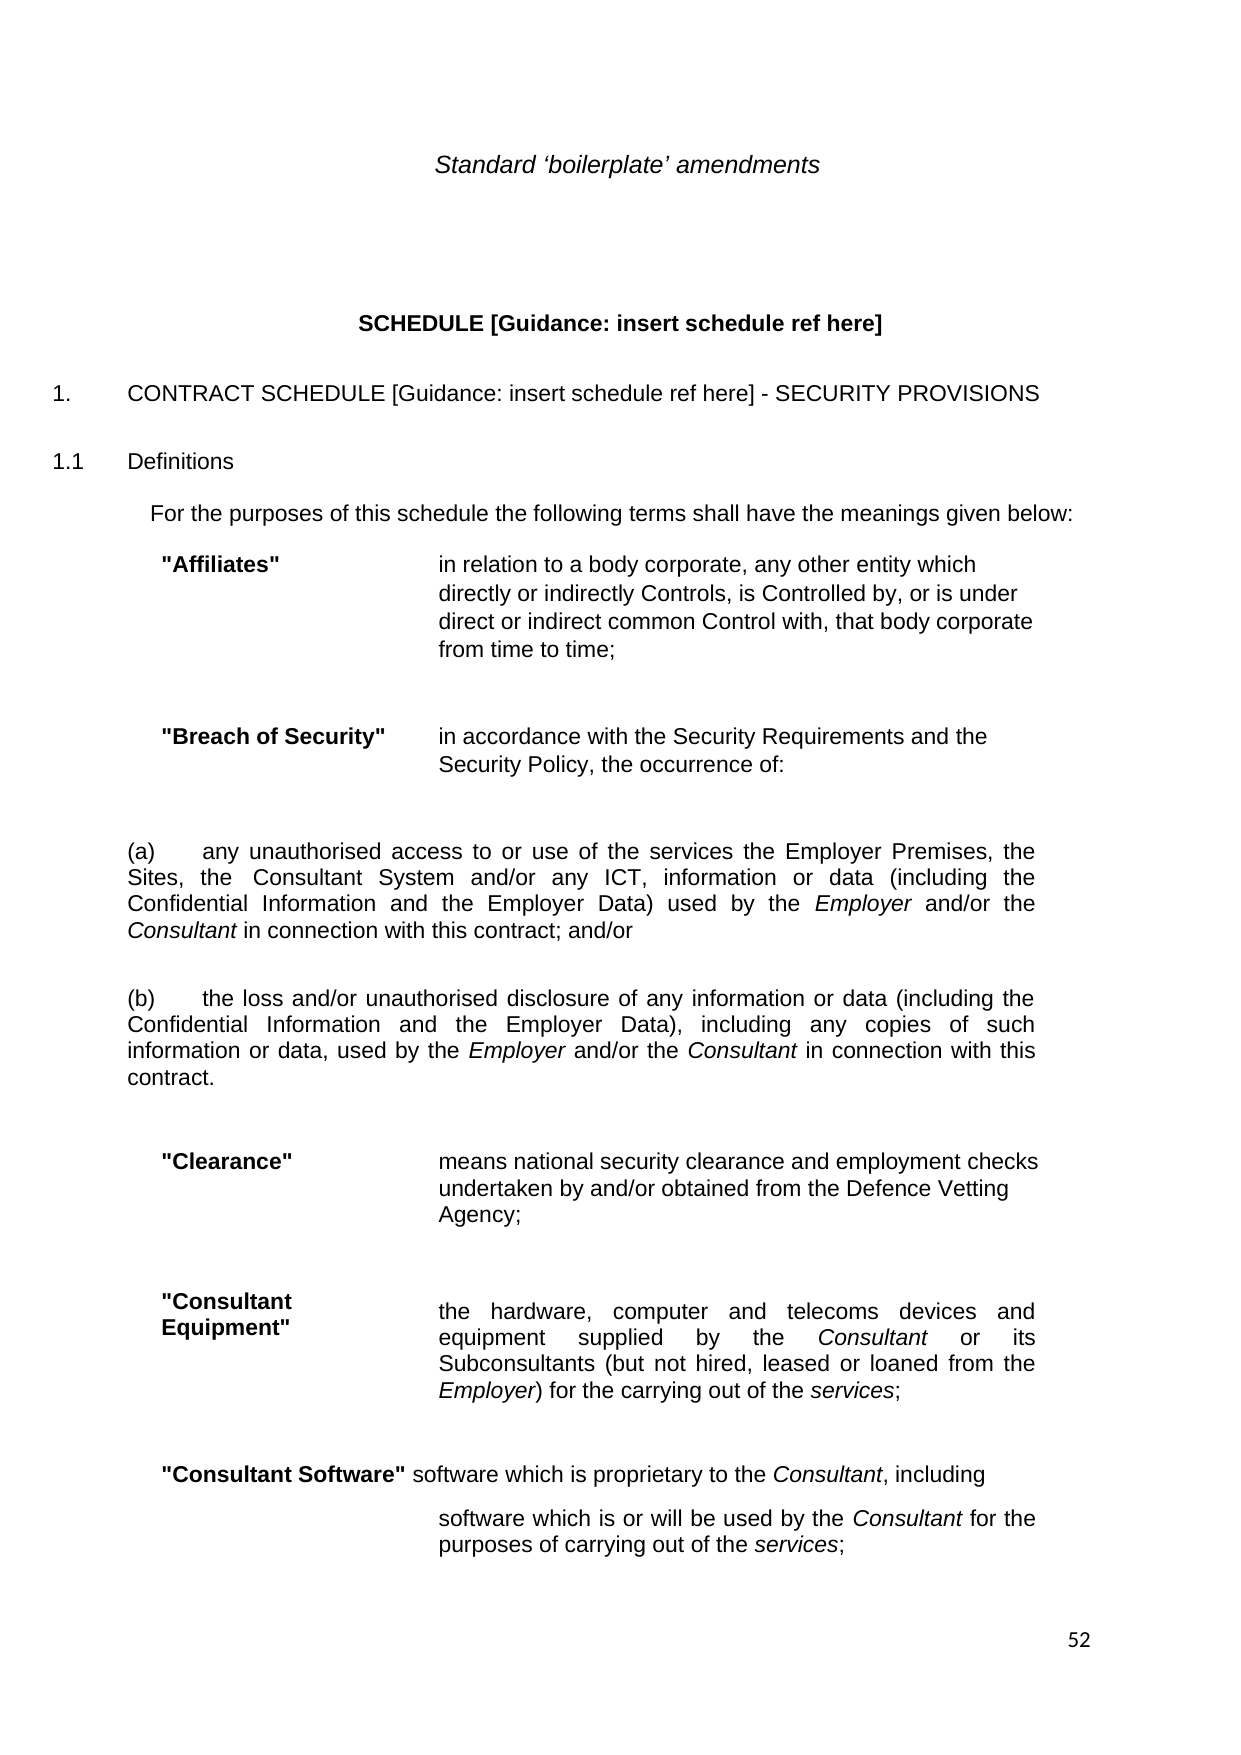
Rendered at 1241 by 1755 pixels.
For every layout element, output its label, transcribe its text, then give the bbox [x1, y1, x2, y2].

text "Clearance" means national security clearance and employment checks [161, 1148, 1113, 1175]
list the loss and/or unauthorised disclosure of any information or data (including the Confidential Information and the Employer Data), including any copies of such information or data, used by the Employer and/or the Consultant in connection with this contract. [127, 985, 1036, 1090]
text "Breach of Security" in accordance with the Security Requirements and the [161, 723, 1113, 749]
text "Consultant Software" software which is proprietary to the Consultant, including [161, 1461, 1113, 1488]
text "Affiliates" in relation to a body corporate, any other entity which [161, 551, 1113, 578]
text Security Policy, the occurrence of: [438, 751, 1113, 777]
text software which is or will be used by the Consultant for the purposes of carrying out of the services; [438, 1504, 1036, 1557]
list Definitions [52, 448, 1113, 475]
list CONTRACT SCHEDULE [Guidance: insert schedule ref here] - SECURITY PROVISIONS [52, 380, 1113, 407]
text undertaken by and/or obtained from the Defence Vetting Agency; [438, 1175, 1059, 1227]
list any unauthorised access to or use of the services the Employer Premises, the Sites, the Consultant System and/or any ICT, information or data (including the Confidential Information and the Employer Data) used by the Employer and/or the Consultant in connection with this contract; and/or [127, 838, 1036, 943]
subtitle SCHEDULE [Guidance: insert schedule ref here] [127, 310, 1113, 337]
text For the purposes of this schedule the following terms shall have the meanings given below: [150, 500, 1113, 526]
text the hardware, computer and telecoms devices and equipment supplied by the Consultant or its Subconsultants (but not hired, leased or loaned from the Employer) for the carrying out of the services; [438, 1298, 1036, 1403]
subtitle "Consultant Equipment" [161, 1288, 293, 1340]
text directly or indirectly Controls, is Controlled by, or is under direct or indirect common Control with, that body corporate from time to time; [438, 580, 1035, 662]
